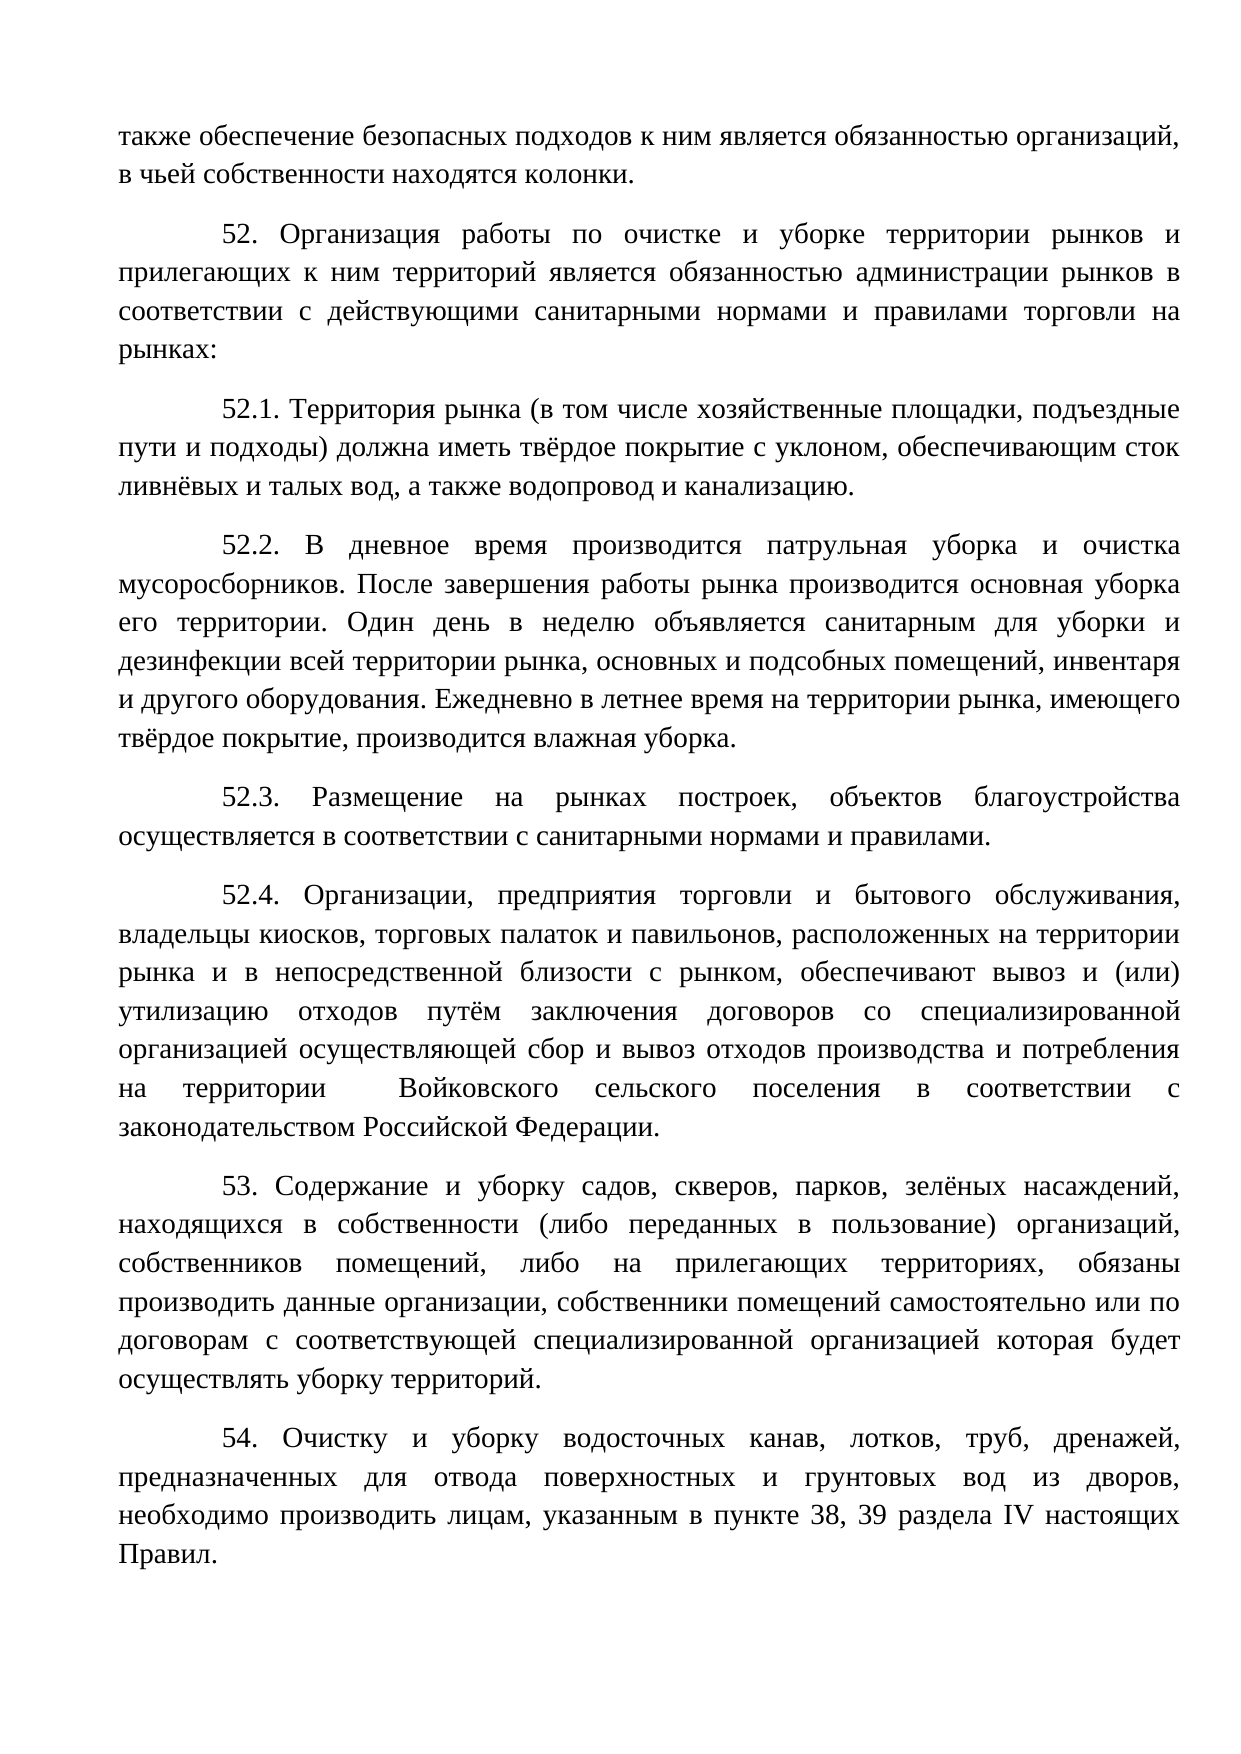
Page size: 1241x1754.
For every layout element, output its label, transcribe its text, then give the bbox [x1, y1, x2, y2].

text 52.2. В дневное время производится патрульная уборка и очистка мусоросборников. После завершения работы рынка производится основная уборка его территории. Один день в неделю объявляется санитарным для уборки и дезинфекции всей территории рынка, основных и подсобных помещений, инвентаря и другого оборудования. Ежедневно в летнее время на территории рынка, имеющего твёрдое покрытие, производится влажная уборка. [118, 527, 1181, 754]
text 52.3. Размещение на рынках построек, объектов благоустройства осуществляется в соответствии с санитарными нормами и правилами. [118, 779, 1181, 852]
text 53. Содержание и уборку садов, скверов, парков, зелёных насаждений, находящихся в собственности (либо переданных в пользование) организаций, собственников помещений, либо на прилегающих территориях, обязаны производить данные организации, собственники помещений самостоятельно или по договорам с соответствующей специализированной организацией которая будет осуществлять уборку территорий. [118, 1168, 1181, 1394]
text также обеспечение безопасных подходов к ним является обязанностью организаций, в чьей собственности находятся колонки. [118, 118, 1181, 190]
text 54. Очистку и уборку водосточных канав, лотков, труб, дренажей, предназначенных для отвода поверхностных и грунтовых вод из дворов, необходимо производить лицам, указанным в пункте 38, 39 раздела IV настоящих Правил. [118, 1420, 1181, 1569]
text 52. Организация работы по очистке и уборке территории рынков и прилегающих к ним территорий является обязанностью администрации рынков в соответствии с действующими санитарными нормами и правилами торговли на рынках: [118, 216, 1181, 365]
text 52.4. Организации, предприятия торговли и бытового обслуживания, владельцы киосков, торговых палаток и павильонов, расположенных на территории рынка и в непосредственной близости с рынком, обеспечивают вывоз и (или) утилизацию отходов путём заключения договоров со специализированной организацией осуществляющей сбор и вывоз отходов производства и потребления на территории Войковского сельского поселения в соответствии с законодательством Российской Федерации. [118, 877, 1181, 1142]
text 52.1. Территория рынка (в том числе хозяйственные площадки, подъездные пути и подходы) должна иметь твёрдое покрытие с уклоном, обеспечивающим сток ливнёвых и талых вод, а также водопровод и канализацию. [118, 391, 1181, 502]
